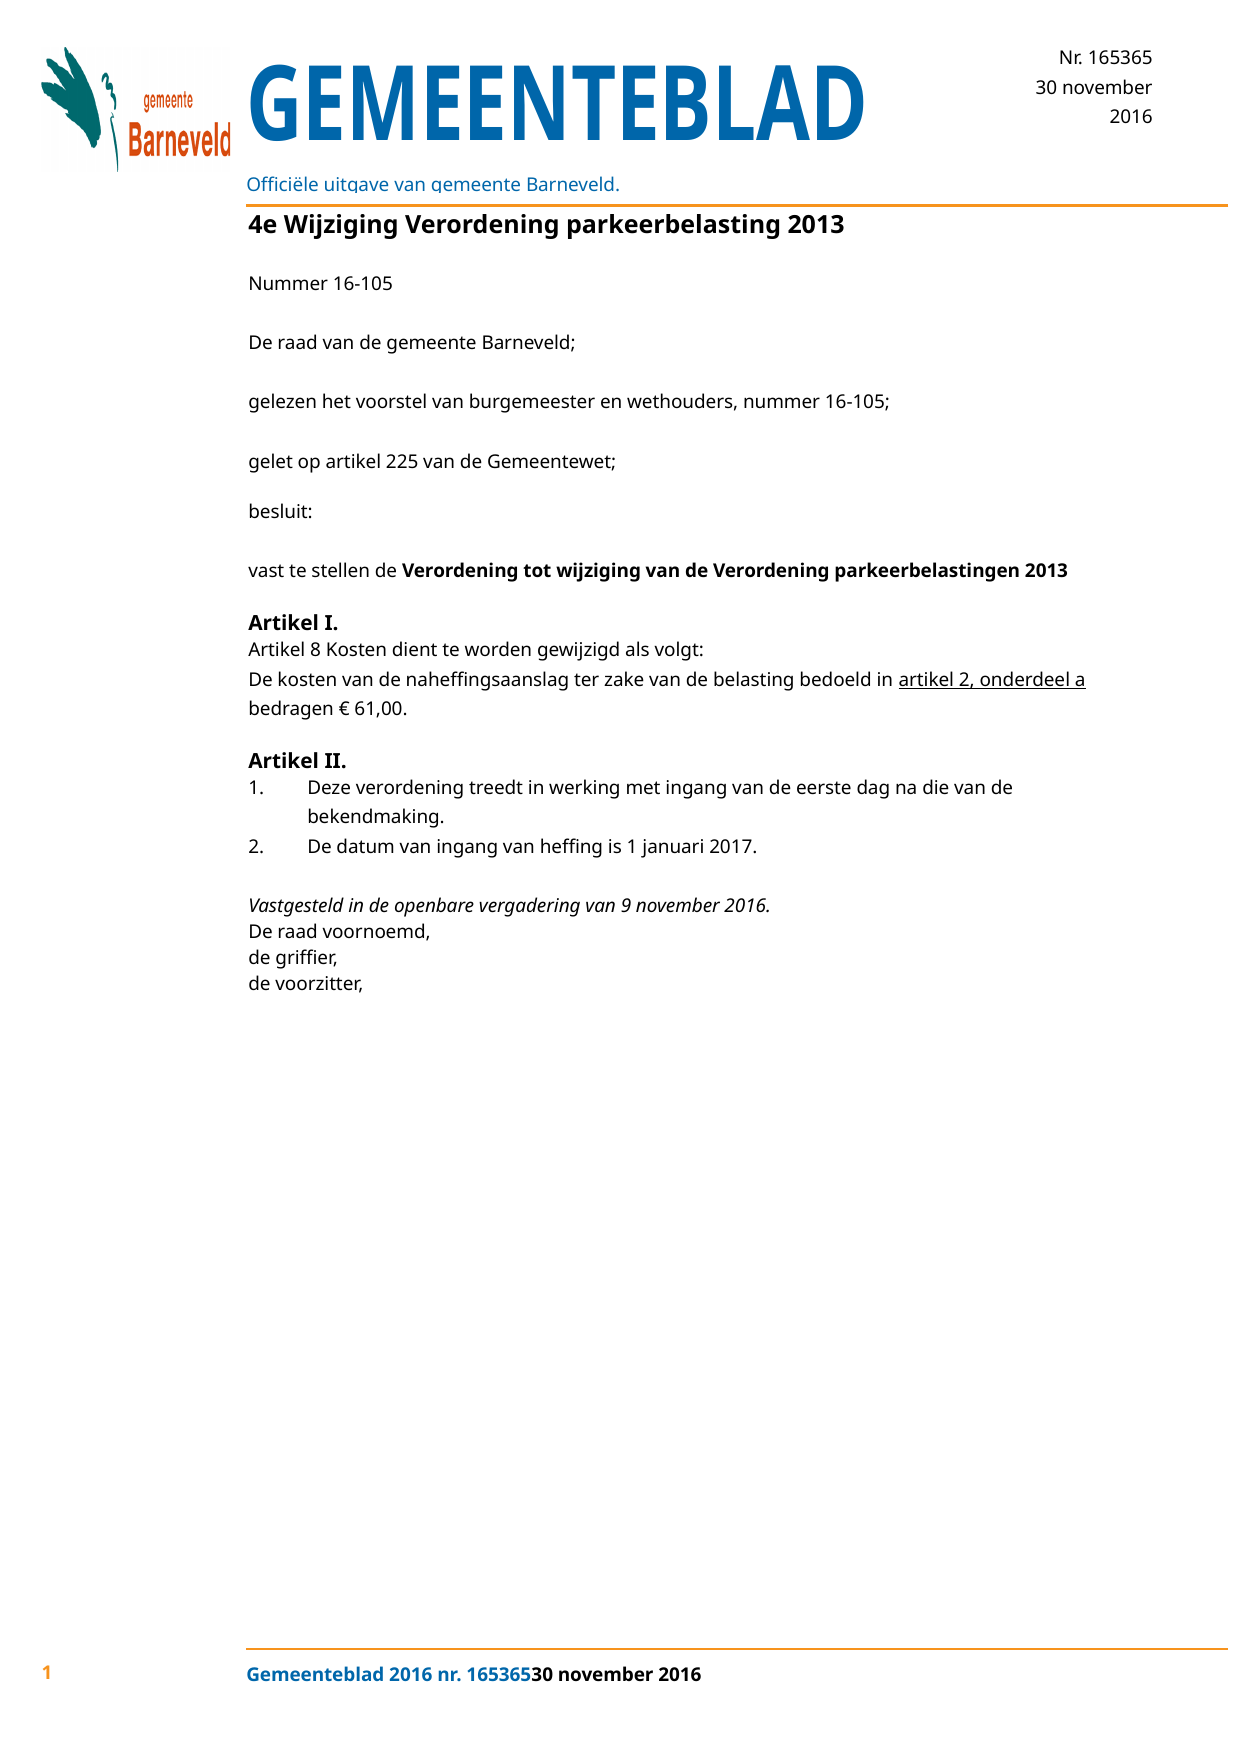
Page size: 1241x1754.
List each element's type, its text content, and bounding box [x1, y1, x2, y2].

text De raad voornoemd, [248, 918, 1152, 944]
text Nummer 16-105 [248, 270, 1152, 296]
text De raad van de gemeente Barneveld; [248, 329, 1152, 355]
text Artikel 8 Kosten dient te worden gewijzigd als volgt: [248, 636, 1152, 662]
text 4e Wijziging Verordening parkeerbelasting 2013 [248, 207, 1152, 241]
list De datum van ingang van heffing is 1 januari 2017. [248, 833, 1152, 859]
text Artikel II. [248, 746, 1152, 774]
text vast te stellen de Verordening tot wijziging van de Verordening parkeerbelastingen 2013 [248, 557, 1152, 583]
picture [41, 47, 231, 172]
text Artikel I. [248, 608, 1152, 636]
text de griffier, [248, 944, 1152, 970]
list Deze verordening treedt in werking met ingang van de eerste dag na die van de bekendmaking. [248, 774, 1152, 829]
text besluit: [248, 498, 1152, 524]
text Vastgesteld in de openbare vergadering van 9 november 2016. [248, 892, 1152, 918]
text De kosten van de naheffingsaanslag ter zake van de belasting bedoeld in artikel 2, onderdeel a bedragen € 61,00. [248, 666, 1152, 721]
text gelezen het voorstel van burgemeester en wethouders, nummer 16-105; [248, 389, 1152, 414]
text de voorzitter, [248, 970, 1152, 995]
text gelet op artikel 225 van de Gemeentewet; [248, 448, 1152, 473]
